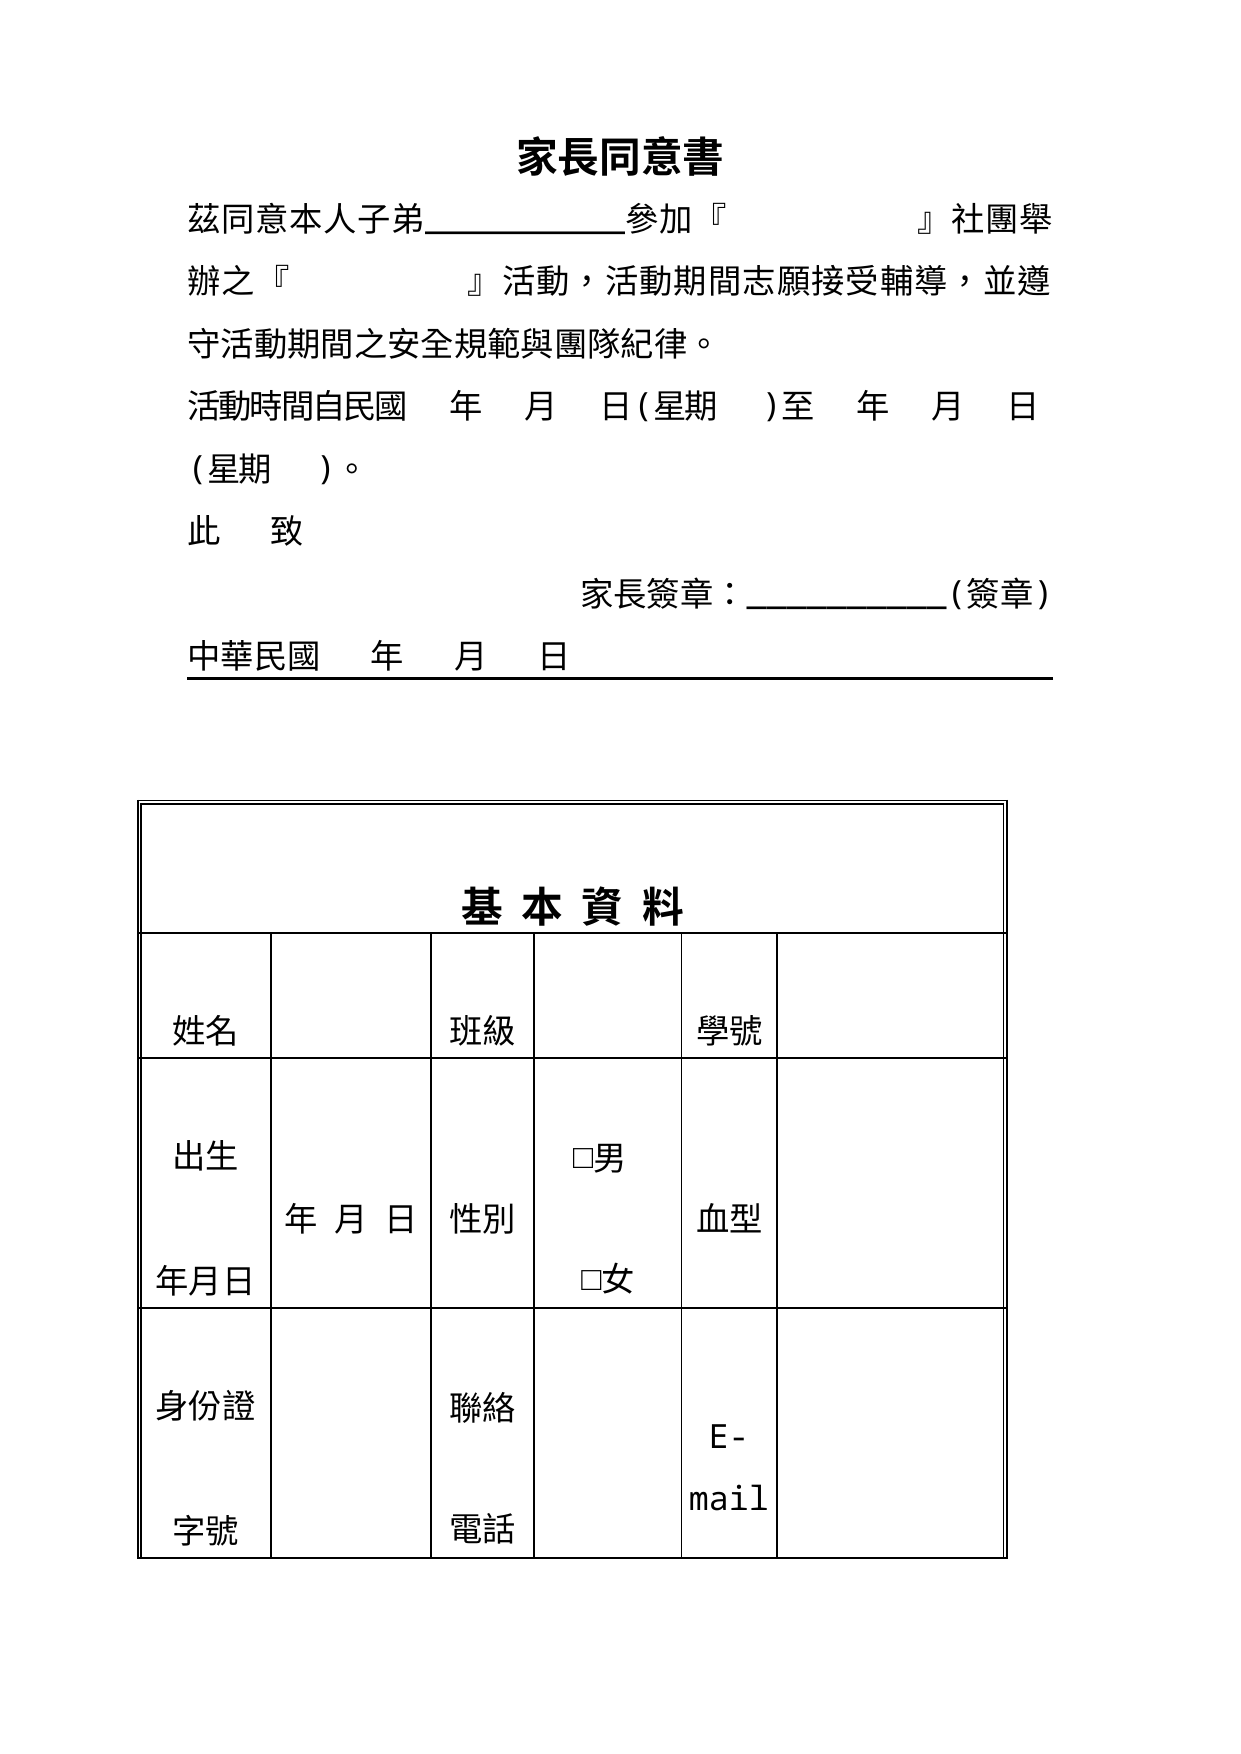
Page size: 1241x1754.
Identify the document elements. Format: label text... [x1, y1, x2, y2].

table_cell 出生 年月日 [142, 1059, 270, 1307]
table_cell [778, 934, 1003, 1057]
table_cell □男 □女 [535, 1059, 681, 1307]
text 茲同意本人子弟__________參加『 』社團舉辦之『 』活動，活動期間志願接受輔導，並遵守活動期間之安全規範與團隊紀律。 [187, 175, 1053, 362]
table_cell 身份證 字號 [142, 1309, 270, 1557]
table_cell [778, 1059, 1003, 1307]
table_cell 性別 [432, 1059, 533, 1307]
table_cell 班級 [432, 934, 533, 1057]
table_cell [535, 1309, 681, 1557]
table_cell [272, 934, 430, 1057]
table_cell E-mail [682, 1309, 776, 1557]
table_cell 血型 [682, 1059, 776, 1307]
table_cell [272, 1309, 430, 1557]
table_header 基本資料 [142, 805, 1003, 932]
table_cell 學號 [682, 934, 776, 1057]
text 活動時間自民國 年 月 日(星期 )至 年 月 日(星期 )。 [187, 362, 1053, 487]
text 中華民國 年 月 日 [187, 612, 1053, 677]
text 家長同意書 [187, 112, 1053, 175]
table_cell 聯絡 電話 [432, 1309, 533, 1557]
table_cell [535, 934, 681, 1057]
table_cell 年 月 日 [272, 1059, 430, 1307]
table_cell [778, 1309, 1003, 1557]
text 此 致 [187, 487, 1053, 550]
text 家長簽章：__________(簽章) [187, 550, 1053, 612]
table_cell 姓名 [142, 934, 270, 1057]
